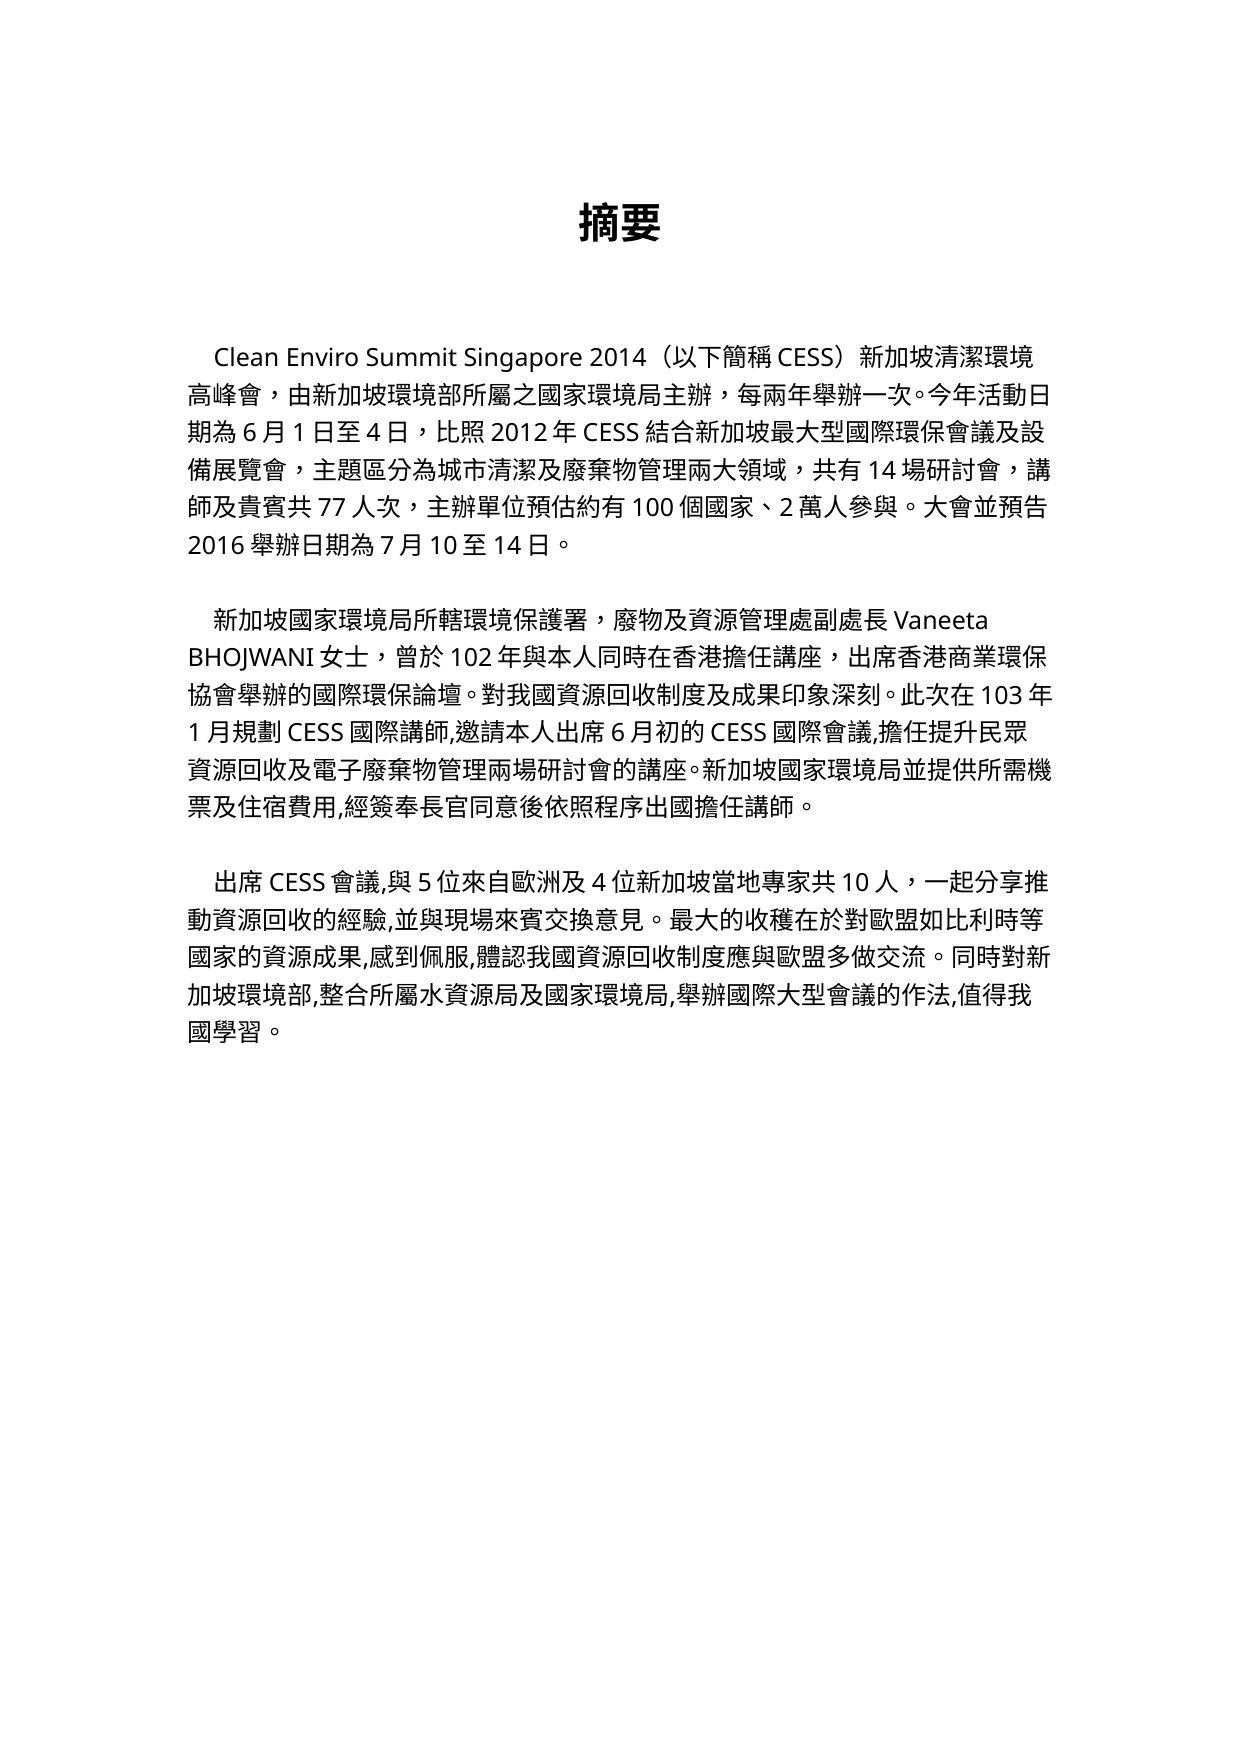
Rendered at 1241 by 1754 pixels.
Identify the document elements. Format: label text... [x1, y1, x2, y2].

subtitle 摘要 [187, 183, 1053, 258]
text Clean Enviro Summit Singapore 2014（以下簡稱CESS）新加坡清潔環境高峰會，由新加坡環境部所屬之國家環境局主辦，每兩年舉辦一次。今年活動日期為6月1日至4日，比照2012年CESS結合新加坡最大型國際環保會議及設備展覽會，主題區分為城市清潔及廢棄物管理兩大領域，共有14場研討會，講師及貴賓共77人次，主辦單位預估約有100個國家、2萬人參與。大會並預告2016舉辦日期為7月10至14日。 [187, 337, 1053, 562]
text 出席CESS會議,與5位來自歐洲及4位新加坡當地專家共10人，一起分享推動資源回收的經驗,並與現場來賓交換意見。最大的收穫在於對歐盟如比利時等國家的資源成果,感到佩服,體認我國資源回收制度應與歐盟多做交流。同時對新加坡環境部,整合所屬水資源局及國家環境局,舉辦國際大型會議的作法,值得我國學習。 [187, 862, 1053, 1050]
text 新加坡國家環境局所轄環境保護署，廢物及資源管理處副處長Vaneeta BHOJWANI女士，曾於102年與本人同時在香港擔任講座，出席香港商業環保協會舉辦的國際環保論壇。對我國資源回收制度及成果印象深刻。此次在103年1月規劃CESS國際講師,邀請本人出席6月初的CESS國際會議,擔任提升民眾資源回收及電子廢棄物管理兩場研討會的講座。新加坡國家環境局並提供所需機票及住宿費用,經簽奉長官同意後依照程序出國擔任講師。 [187, 600, 1053, 825]
